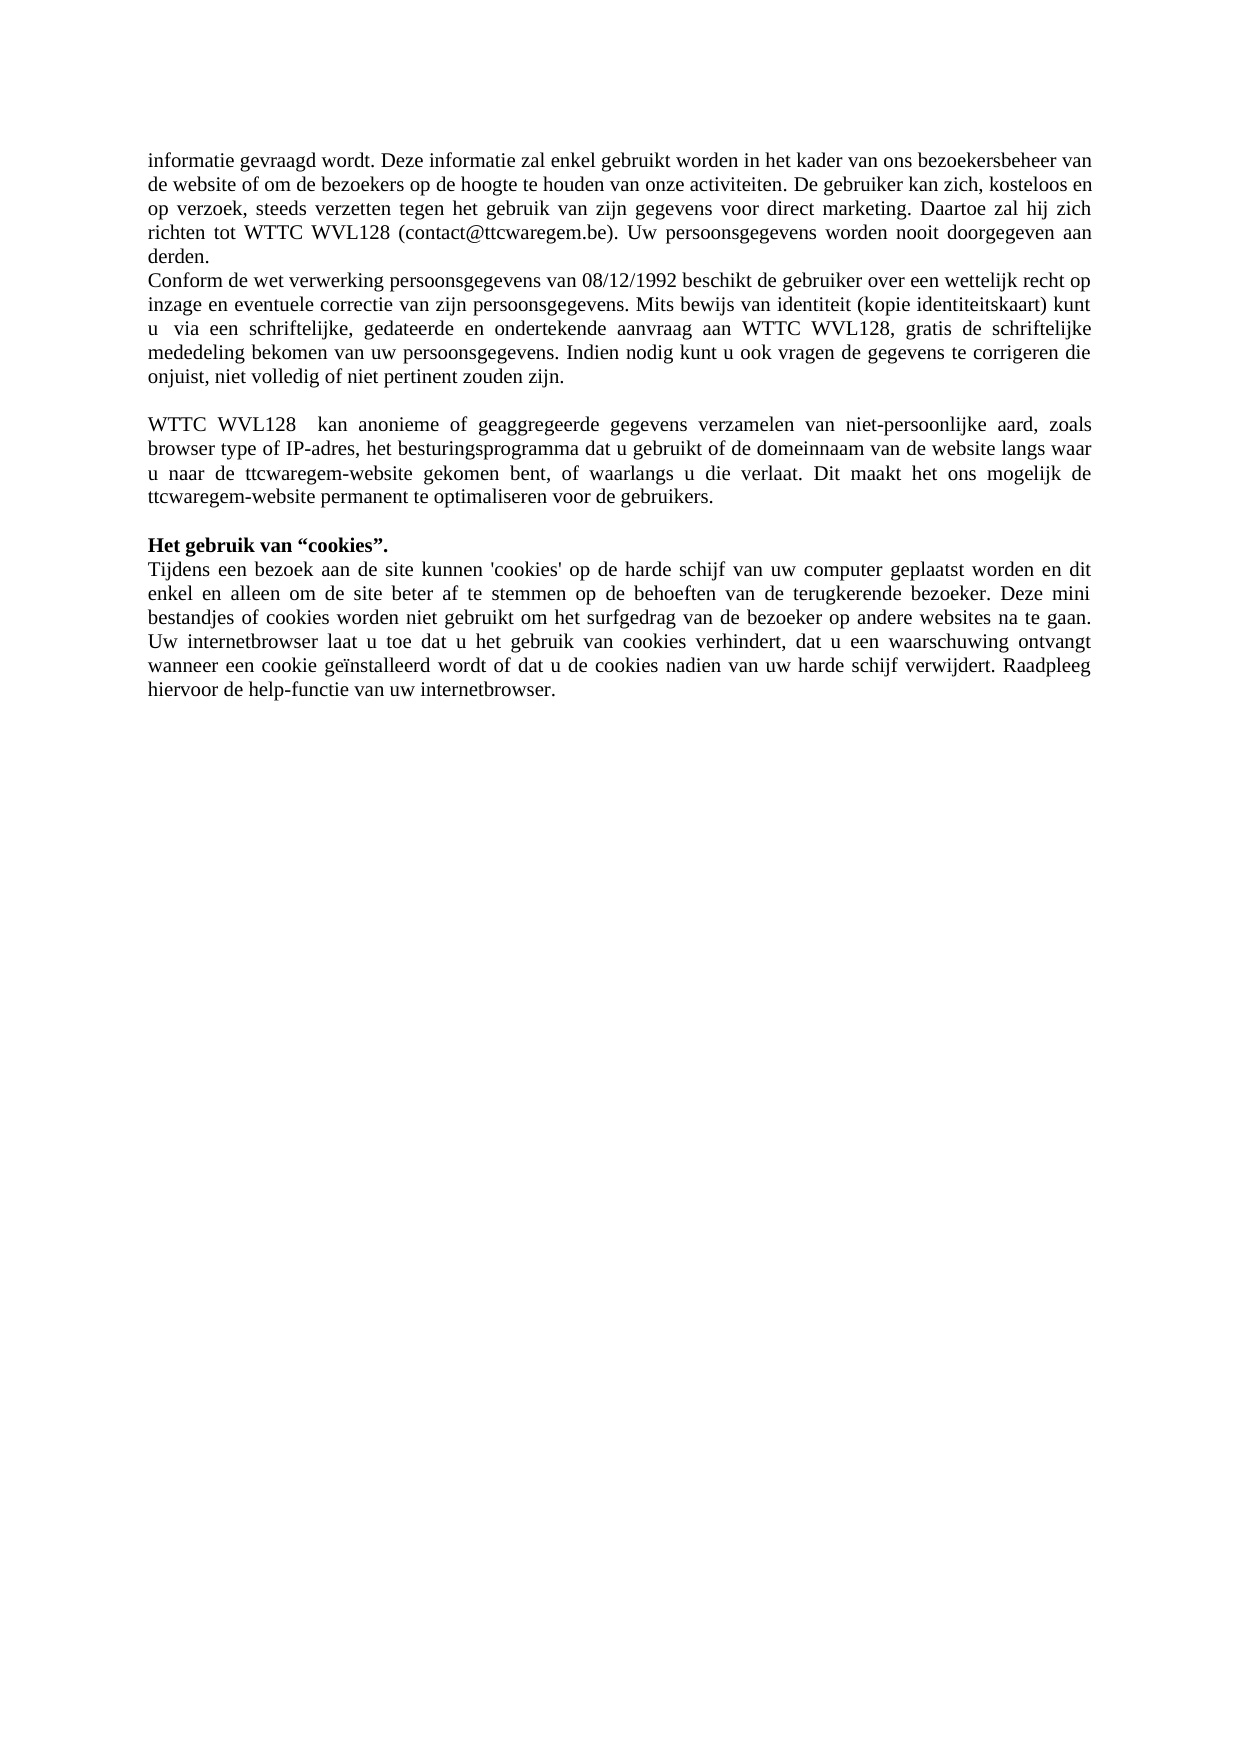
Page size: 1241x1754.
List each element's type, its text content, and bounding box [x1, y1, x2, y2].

text WTTC WVL128 kan anonieme of geaggregeerde gegevens verzamelen van niet-persoonlijke aard, zoals browser type of IP-adres, het besturingsprogramma dat u gebruikt of de domeinnaam van de website langs waar u naar de ttcwaregem-website gekomen bent, of waarlangs u die verlaat. Dit maakt het ons mogelijk de ttcwaregem-website permanent te optimaliseren voor de gebruikers. [148, 412, 1093, 508]
text Tijdens een bezoek aan de site kunnen 'cookies' op de harde schijf van uw computer geplaatst worden en dit enkel en alleen om de site beter af te stemmen op de behoeften van de terugkerende bezoeker. Deze mini bestandjes of cookies worden niet gebruikt om het surfgedrag van de bezoeker op andere websites na te gaan. Uw internetbrowser laat u toe dat u het gebruik van cookies verhindert, dat u een waarschuwing ontvangt wanneer een cookie geïnstalleerd wordt of dat u de cookies nadien van uw harde schijf verwijdert. Raadpleeg hiervoor de help-functie van uw internetbrowser. [148, 557, 1093, 701]
text informatie gevraagd wordt. Deze informatie zal enkel gebruikt worden in het kader van ons bezoekersbeheer van de website of om de bezoekers op de hoogte te houden van onze activiteiten. De gebruiker kan zich, kosteloos en op verzoek, steeds verzetten tegen het gebruik van zijn gegevens voor direct marketing. Daartoe zal hij zich richten tot WTTC WVL128 (contact@ttcwaregem.be). Uw persoonsgegevens worden nooit doorgegeven aan derden. [148, 148, 1093, 268]
text Het gebruik van “cookies”. [148, 533, 1093, 557]
text Conform de wet verwerking persoonsgegevens van 08/12/1992 beschikt de gebruiker over een wettelijk recht op inzage en eventuele correctie van zijn persoonsgegevens. Mits bewijs van identiteit (kopie identiteitskaart) kunt u via een schriftelijke, gedateerde en ondertekende aanvraag aan WTTC WVL128, gratis de schriftelijke mededeling bekomen van uw persoonsgegevens. Indien nodig kunt u ook vragen de gegevens te corrigeren die onjuist, niet volledig of niet pertinent zouden zijn. [148, 268, 1093, 388]
